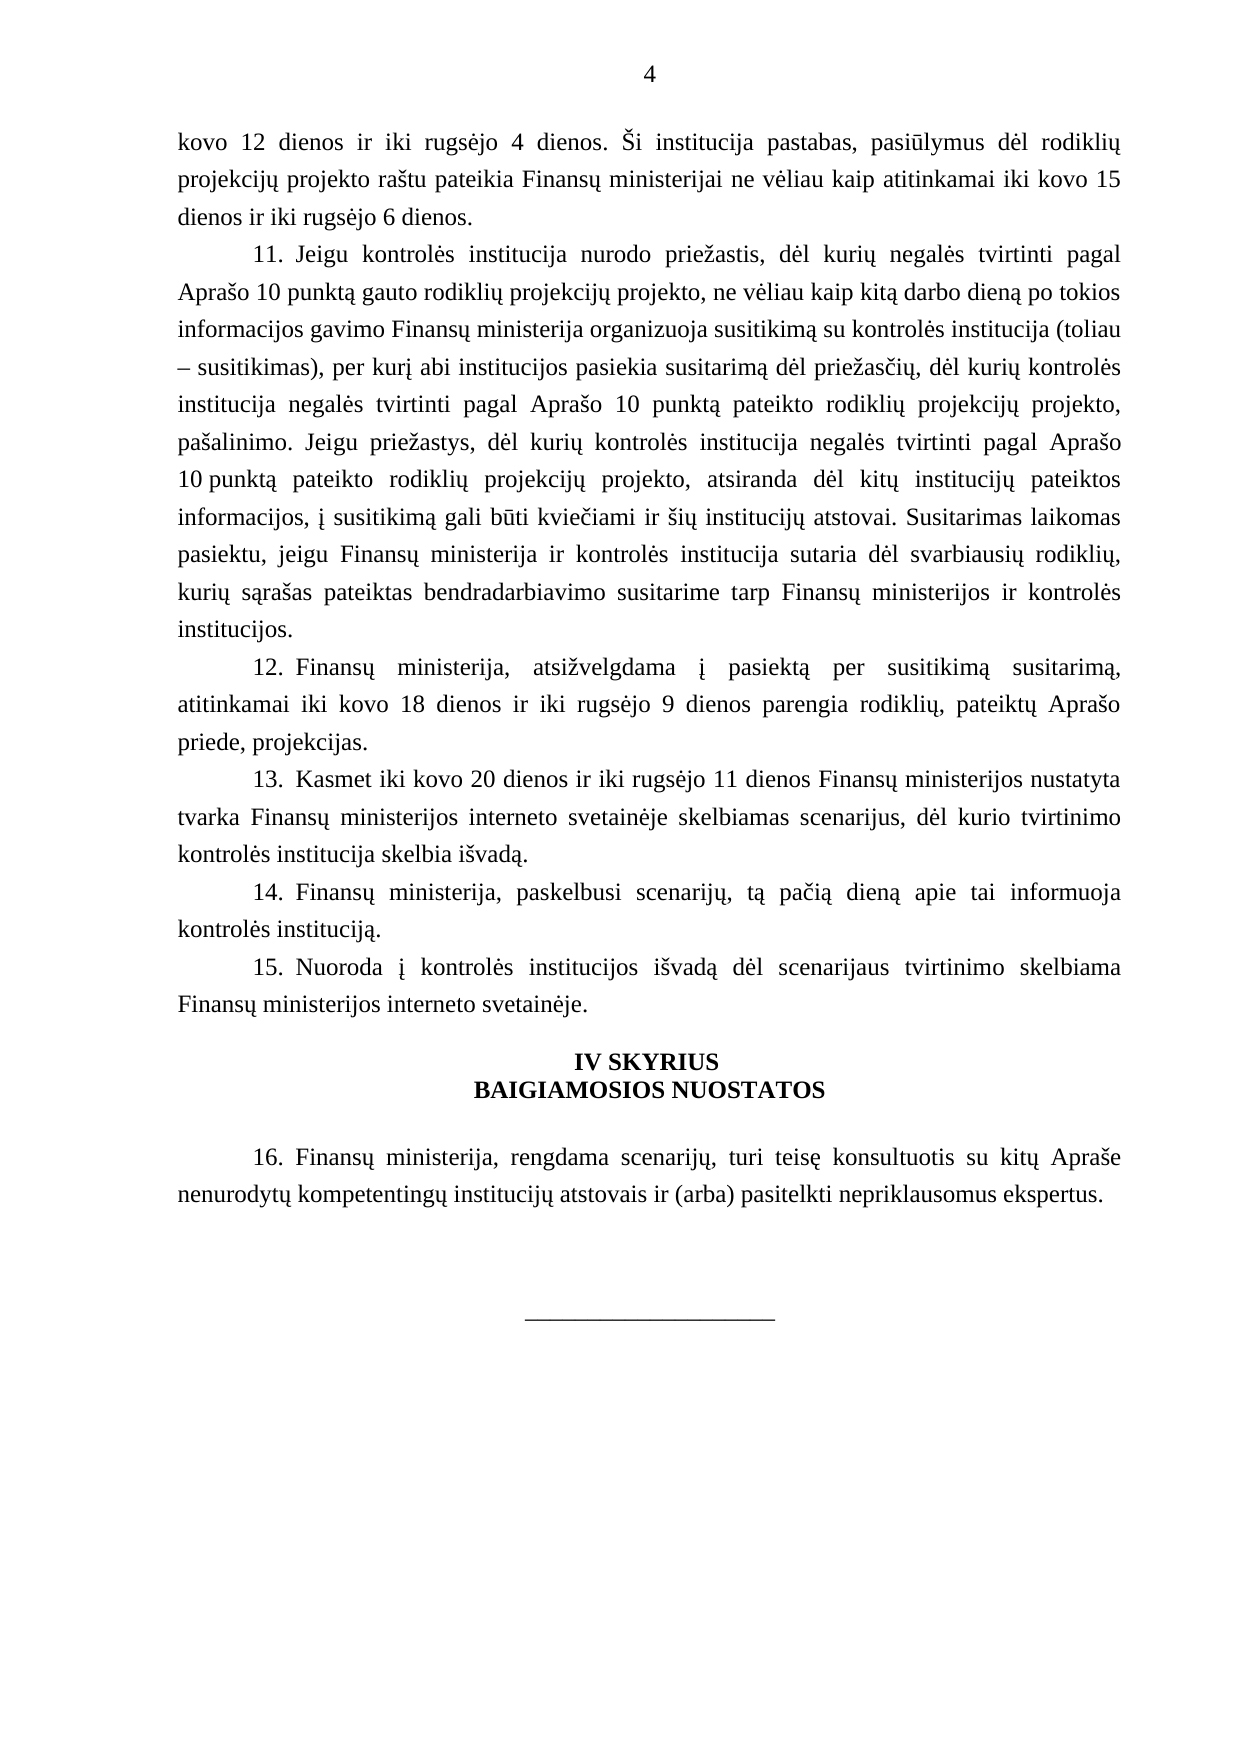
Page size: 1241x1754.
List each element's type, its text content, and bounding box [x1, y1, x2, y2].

text 16. Finansų ministerija, rengdama scenarijų, turi teisę konsultuotis su kitų Apraše nenurodytų kompetentingų institucijų atstovais ir (arba) pasitelkti nepriklausomus ekspertus. [177, 1133, 1122, 1208]
text 14. Finansų ministerija, paskelbusi scenarijų, tą pačią dieną apie tai informuoja kontrolės instituciją. [177, 868, 1122, 943]
text –––––––––––––––––––– [177, 1303, 1122, 1332]
text kovo 12 dienos ir iki rugsėjo 4 dienos. Ši institucija pastabas, pasiūlymus dėl rodiklių projekcijų projekto raštu pateikia Finansų ministerijai ne vėliau kaip atitinkamai iki kovo 15 dienos ir iki rugsėjo 6 dienos. [177, 118, 1122, 231]
text 12. Finansų ministerija, atsižvelgdama į pasiektą per susitikimą susitarimą, atitinkamai iki kovo 18 dienos ir iki rugsėjo 9 dienos parengia rodiklių, pateiktų Aprašo priede, projekcijas. [177, 643, 1122, 756]
text 11. Jeigu kontrolės institucija nurodo priežastis, dėl kurių negalės tvirtinti pagal Aprašo 10 punktą gauto rodiklių projekcijų projekto, ne vėliau kaip kitą darbo dieną po tokios informacijos gavimo Finansų ministerija organizuoja susitikimą su kontrolės institucija (toliau – susitikimas), per kurį abi institucijos pasiekia susitarimą dėl priežasčių, dėl kurių kontrolės institucija negalės tvirtinti pagal Aprašo 10 punktą pateikto rodiklių projekcijų projekto, pašalinimo. Jeigu priežastys, dėl kurių kontrolės institucija negalės tvirtinti pagal Aprašo 10 punktą pateikto rodiklių projekcijų projekto, atsiranda dėl kitų institucijų pateiktos informacijos, į susitikimą gali būti kviečiami ir šių institucijų atstovai. Susitarimas laikomas pasiektu, jeigu Finansų ministerija ir kontrolės institucija sutaria dėl svarbiausių rodiklių, kurių sąrašas pateiktas bendradarbiavimo susitarime tarp Finansų ministerijos ir kontrolės institucijos. [177, 231, 1122, 643]
text 13. Kasmet iki kovo 20 dienos ir iki rugsėjo 11 dienos Finansų ministerijos nustatyta tvarka Finansų ministerijos interneto svetainėje skelbiamas scenarijus, dėl kurio tvirtinimo kontrolės institucija skelbia išvadą. [177, 756, 1122, 868]
text IV SKYRIUS [177, 1047, 1122, 1076]
text 15. Nuoroda į kontrolės institucijos išvadą dėl scenarijaus tvirtinimo skelbiama Finansų ministerijos interneto svetainėje. [177, 943, 1122, 1018]
text BAIGIAMOSIOS NUOSTATOS [177, 1076, 1122, 1104]
